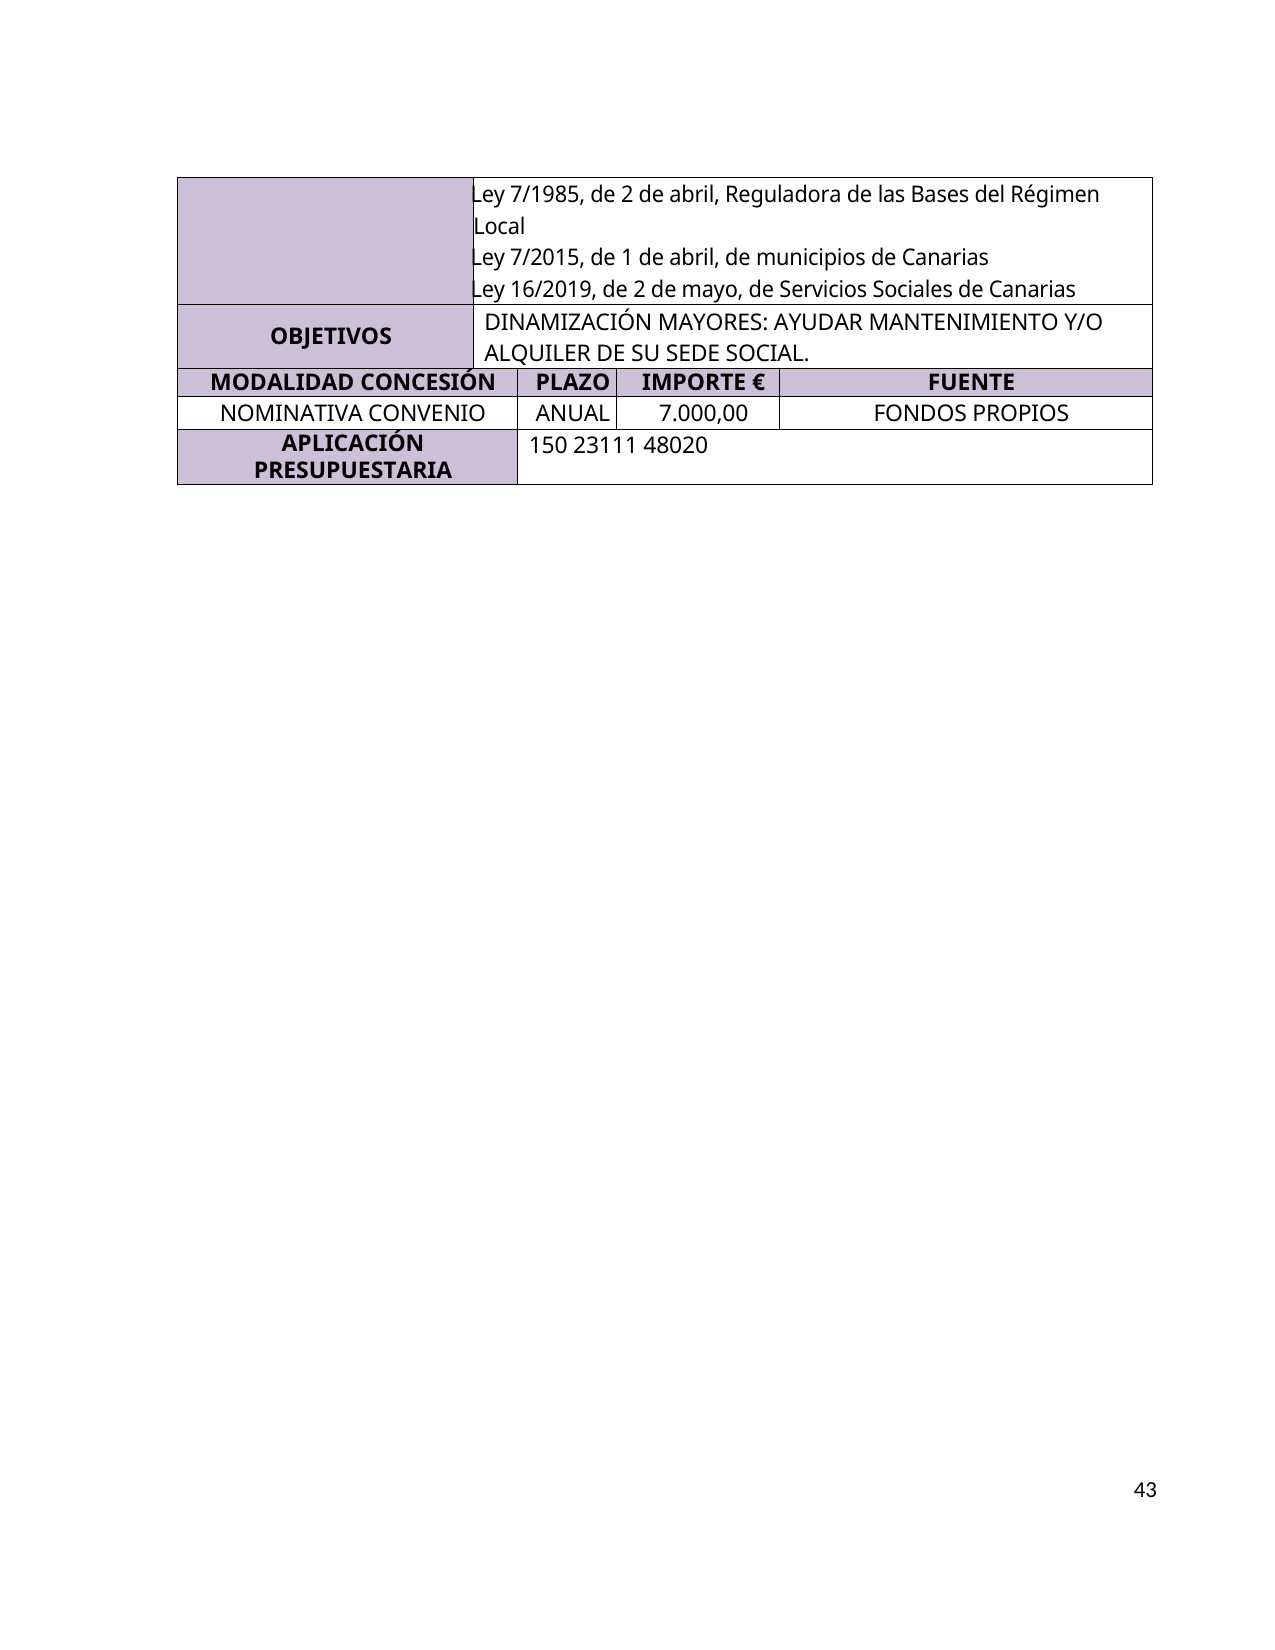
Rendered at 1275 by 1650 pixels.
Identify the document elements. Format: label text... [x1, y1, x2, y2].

table_cell FUENTE [780, 369, 1152, 396]
table_cell DINAMIZACIÓN MAYORES: AYUDAR MANTENIMIENTO Y/O ALQUILER DE SU SEDE SOCIAL. [474, 305, 1152, 368]
table_cell [178, 178, 473, 304]
table_cell APLICACIÓN PRESUPUESTARIA [178, 430, 517, 484]
table_cell Ley 38/2003, de 17 de noviembre, General de Subvenciones Ley 7/1985, de 2 de abril, Reguladora de las Bases del Régimen Local Ley 7/2015, de 1 de abril, de municipios de Canarias Ley 16/2019, de 2 de mayo, de Servicios Sociales de Canarias [474, 178, 1152, 304]
table_cell ANUAL [518, 397, 616, 428]
table_cell OBJETIVOS [178, 305, 473, 368]
table_cell 150 23111 48020 [518, 430, 1152, 484]
table_cell MODALIDAD CONCESIÓN [178, 369, 517, 396]
table_cell NOMINATIVA CONVENIO [178, 397, 517, 428]
table_cell 7.000,00 [617, 397, 779, 428]
table_cell FONDOS PROPIOS [780, 397, 1152, 428]
table_cell IMPORTE € [617, 369, 779, 396]
table_cell PLAZO [518, 369, 616, 396]
